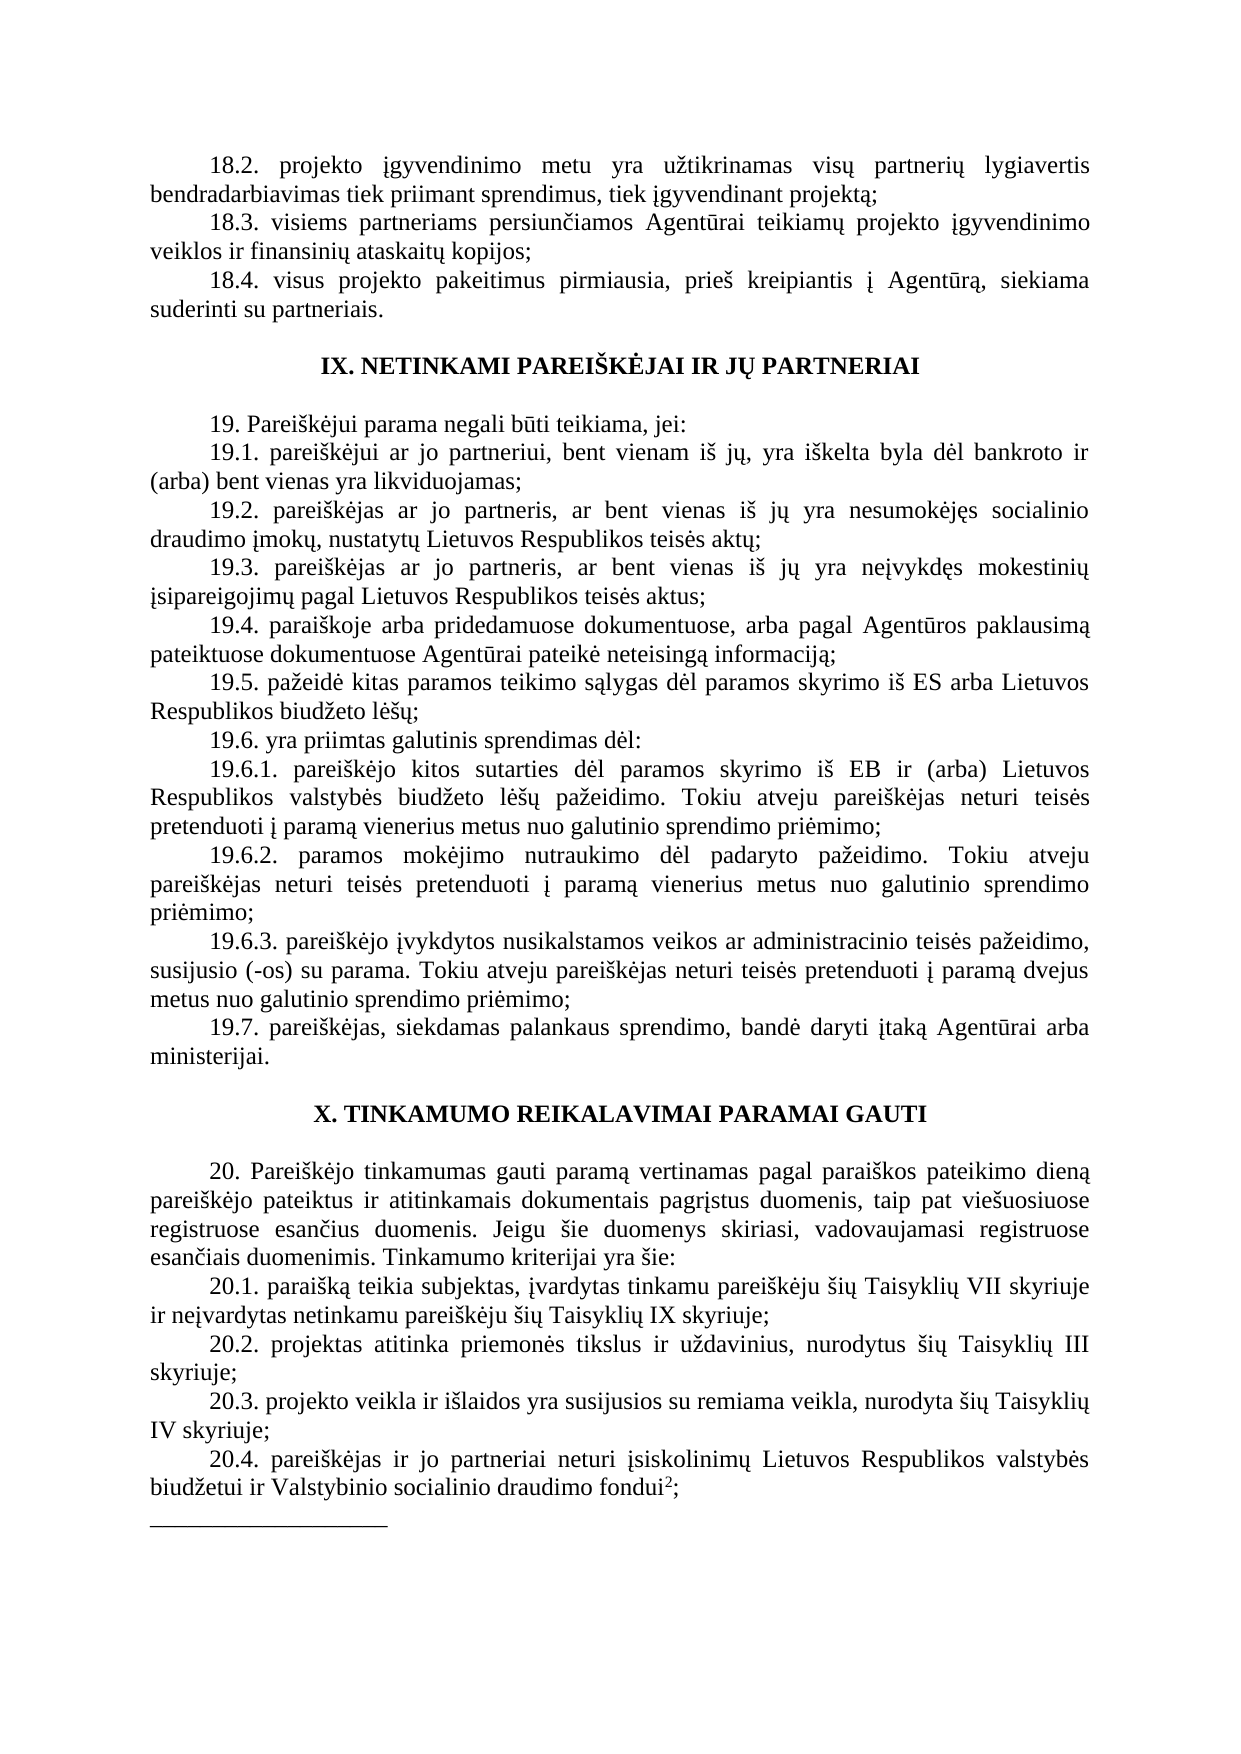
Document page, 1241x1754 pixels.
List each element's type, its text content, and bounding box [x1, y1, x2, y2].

text 20.1. paraišką teikia subjektas, įvardytas tinkamu pareiškėju šių Taisyklių VII skyriuje ir neįvardytas netinkamu pareiškėju šių Taisyklių IX skyriuje; [150, 1271, 1091, 1329]
text IX. NETINKAMI PAREIŠKĖJAI IR JŲ PARTNERIAI [150, 351, 1091, 380]
text 18.3. visiems partneriams persiunčiamos Agentūrai teikiamų projekto įgyvendinimo veiklos ir finansinių ataskaitų kopijos; [150, 207, 1091, 265]
text 19. Pareiškėjui parama negali būti teikiama, jei: [150, 409, 1091, 437]
text 19.7. pareiškėjas, siekdamas palankaus sprendimo, bandė daryti įtaką Agentūrai arba ministerijai. [150, 1012, 1091, 1070]
text 19.2. pareiškėjas ar jo partneris, ar bent vienas iš jų yra nesumokėjęs socialinio draudimo įmokų, nustatytų Lietuvos Respublikos teisės aktų; [150, 495, 1091, 552]
text 18.2. projekto įgyvendinimo metu yra užtikrinamas visų partnerių lygiavertis bendradarbiavimas tiek priimant sprendimus, tiek įgyvendinant projektą; [150, 150, 1091, 207]
text 19.5. pažeidė kitas paramos teikimo sąlygas dėl paramos skyrimo iš ES arba Lietuvos Respublikos biudžeto lėšų; [150, 667, 1091, 725]
text X. TINKAMUMO REIKALAVIMAI PARAMAI GAUTI [150, 1099, 1091, 1127]
text 19.6.2. paramos mokėjimo nutraukimo dėl padaryto pažeidimo. Tokiu atveju pareiškėjas neturi teisės pretenduoti į paramą vienerius metus nuo galutinio sprendimo priėmimo; [150, 840, 1091, 926]
text 19.3. pareiškėjas ar jo partneris, ar bent vienas iš jų yra neįvykdęs mokestinių įsipareigojimų pagal Lietuvos Respublikos teisės aktus; [150, 552, 1091, 610]
text 19.1. pareiškėjui ar jo partneriui, bent vienam iš jų, yra iškelta byla dėl bankroto ir (arba) bent vienas yra likviduojamas; [150, 437, 1091, 495]
text 20.3. projekto veikla ir išlaidos yra susijusios su remiama veikla, nurodyta šių Taisyklių IV skyriuje; [150, 1386, 1091, 1444]
text 19.6.3. pareiškėjo įvykdytos nusikalstamos veikos ar administracinio teisės pažeidimo, susijusio (-os) su parama. Tokiu atveju pareiškėjas neturi teisės pretenduoti į paramą dvejus metus nuo galutinio sprendimo priėmimo; [150, 926, 1091, 1012]
text 19.4. paraiškoje arba pridedamuose dokumentuose, arba pagal Agentūros paklausimą pateiktuose dokumentuose Agentūrai pateikė neteisingą informaciją; [150, 610, 1091, 667]
text ___________________ [150, 1501, 1091, 1530]
text 19.6. yra priimtas galutinis sprendimas dėl: [150, 725, 1091, 754]
text 18.4. visus projekto pakeitimus pirmiausia, prieš kreipiantis į Agentūrą, siekiama suderinti su partneriais. [150, 265, 1091, 322]
text 19.6.1. pareiškėjo kitos sutarties dėl paramos skyrimo iš EB ir (arba) Lietuvos Respublikos valstybės biudžeto lėšų pažeidimo. Tokiu atveju pareiškėjas neturi teisės pretenduoti į paramą vienerius metus nuo galutinio sprendimo priėmimo; [150, 754, 1091, 840]
text 20. Pareiškėjo tinkamumas gauti paramą vertinamas pagal paraiškos pateikimo dieną pareiškėjo pateiktus ir atitinkamais dokumentais pagrįstus duomenis, taip pat viešuosiuose registruose esančius duomenis. Jeigu šie duomenys skiriasi, vadovaujamasi registruose esančiais duomenimis. Tinkamumo kriterijai yra šie: [150, 1156, 1091, 1271]
text 20.4. pareiškėjas ir jo partneriai neturi įsiskolinimų Lietuvos Respublikos valstybės biudžetui ir Valstybinio socialinio draudimo fondui2; [150, 1444, 1091, 1501]
text 20.2. projektas atitinka priemonės tikslus ir uždavinius, nurodytus šių Taisyklių III skyriuje; [150, 1329, 1091, 1386]
